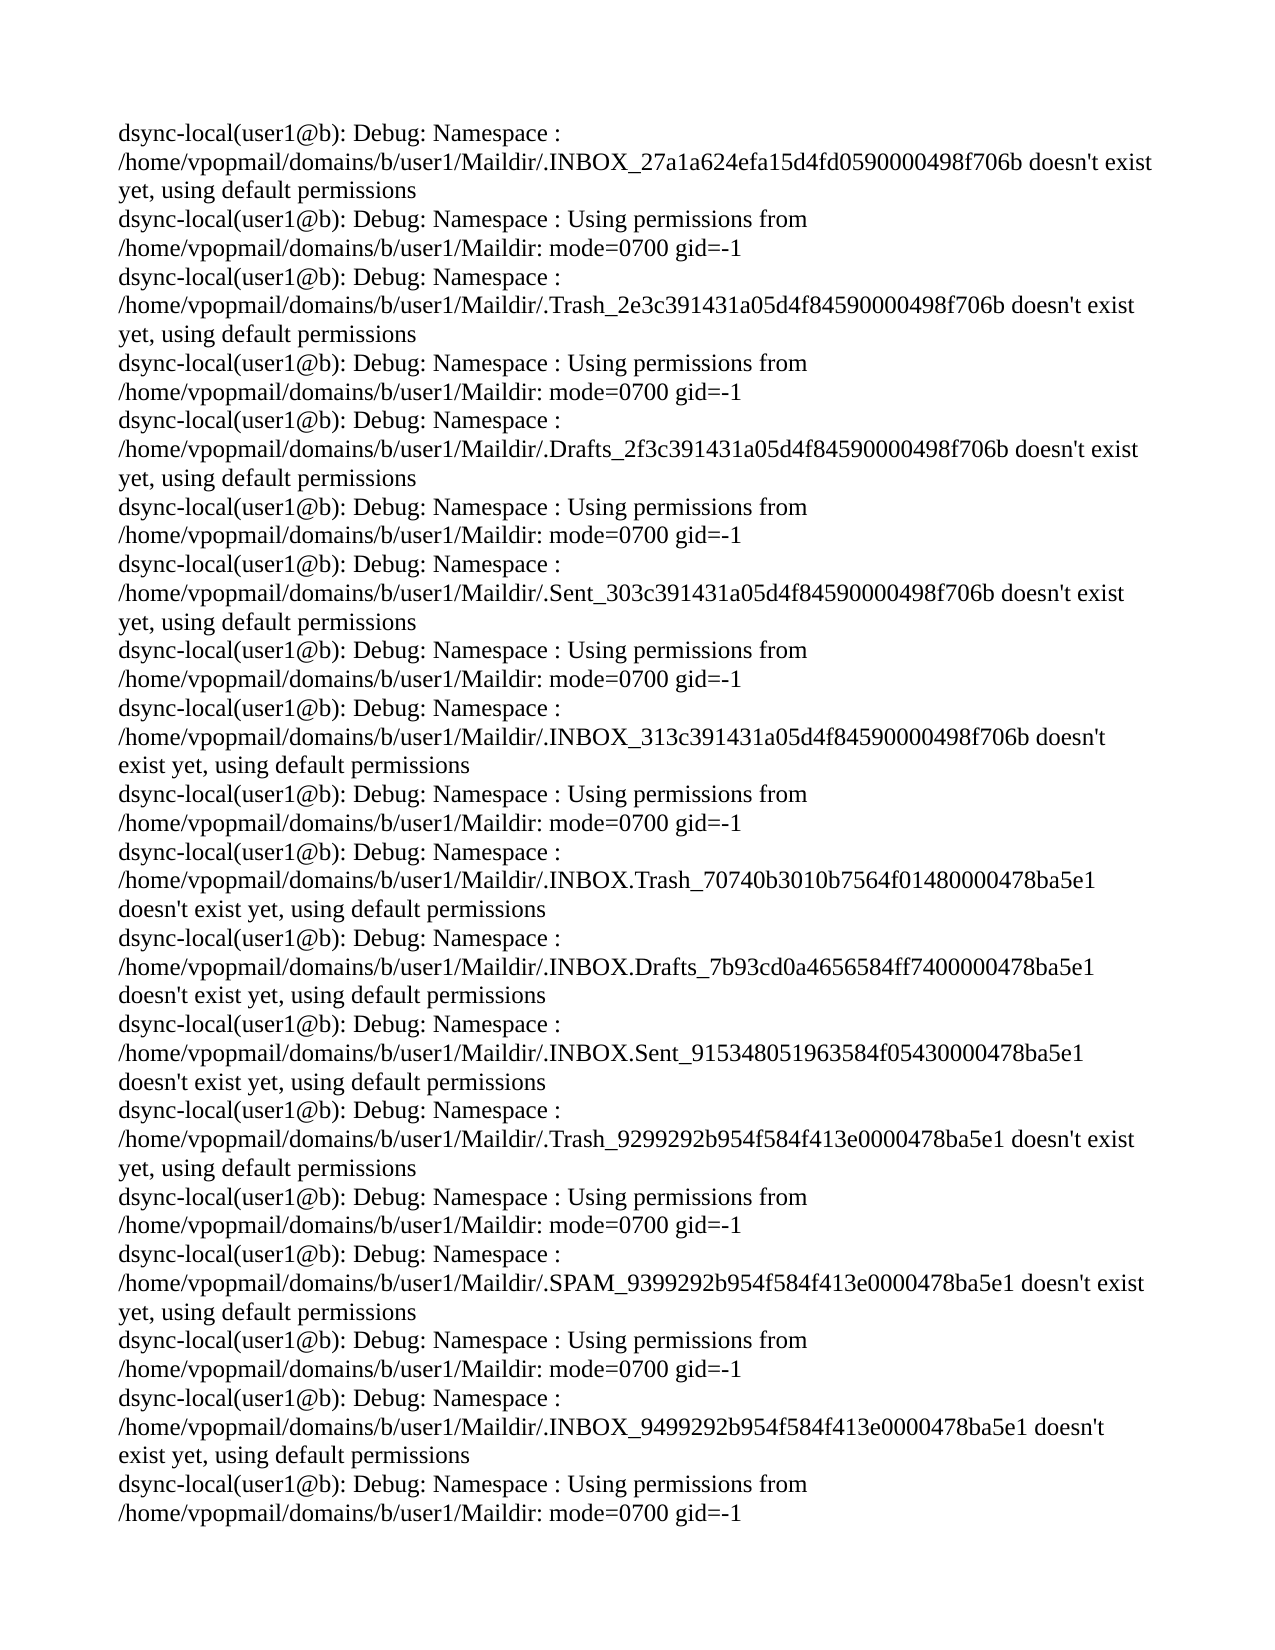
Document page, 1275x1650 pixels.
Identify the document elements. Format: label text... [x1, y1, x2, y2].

text dsync-local(user1@b): Debug: Namespace : /home/vpopmail/domains/b/user1/Maildir/.INBOX_9499292b954f584f413e0000478ba5e1 doesn't exist yet, using default permissions [118, 1383, 1157, 1469]
text dsync-local(user1@b): Debug: Namespace : /home/vpopmail/domains/b/user1/Maildir/.Trash_9299292b954f584f413e0000478ba5e1 doesn't exist yet, using default permissions [118, 1096, 1157, 1182]
text dsync-local(user1@b): Debug: Namespace : Using permissions from /home/vpopmail/domains/b/user1/Maildir: mode=0700 gid=-1 [118, 204, 1157, 262]
text dsync-local(user1@b): Debug: Namespace : /home/vpopmail/domains/b/user1/Maildir/.Drafts_2f3c391431a05d4f84590000498f706b doesn't exist yet, using default permissions [118, 406, 1157, 492]
text dsync-local(user1@b): Debug: Namespace : /home/vpopmail/domains/b/user1/Maildir/.INBOX_313c391431a05d4f84590000498f706b doesn't exist yet, using default permissions [118, 693, 1157, 779]
text dsync-local(user1@b): Debug: Namespace : /home/vpopmail/domains/b/user1/Maildir/.INBOX.Drafts_7b93cd0a4656584ff7400000478ba5e1 doesn't exist yet, using default permissions [118, 923, 1157, 1009]
text dsync-local(user1@b): Debug: Namespace : /home/vpopmail/domains/b/user1/Maildir/.INBOX.Sent_915348051963584f05430000478ba5e1 doesn't exist yet, using default permissions [118, 1009, 1157, 1096]
text dsync-local(user1@b): Debug: Namespace : Using permissions from /home/vpopmail/domains/b/user1/Maildir: mode=0700 gid=-1 [118, 779, 1157, 837]
text dsync-local(user1@b): Debug: Namespace : Using permissions from /home/vpopmail/domains/b/user1/Maildir: mode=0700 gid=-1 [118, 1469, 1157, 1527]
text dsync-local(user1@b): Debug: Namespace : Using permissions from /home/vpopmail/domains/b/user1/Maildir: mode=0700 gid=-1 [118, 1326, 1157, 1383]
text dsync-local(user1@b): Debug: Namespace : /home/vpopmail/domains/b/user1/Maildir/.SPAM_9399292b954f584f413e0000478ba5e1 doesn't exist yet, using default permissions [118, 1239, 1157, 1326]
text dsync-local(user1@b): Debug: Namespace : Using permissions from /home/vpopmail/domains/b/user1/Maildir: mode=0700 gid=-1 [118, 492, 1157, 549]
text dsync-local(user1@b): Debug: Namespace : Using permissions from /home/vpopmail/domains/b/user1/Maildir: mode=0700 gid=-1 [118, 636, 1157, 693]
text dsync-local(user1@b): Debug: Namespace : Using permissions from /home/vpopmail/domains/b/user1/Maildir: mode=0700 gid=-1 [118, 1182, 1157, 1239]
text dsync-local(user1@b): Debug: Namespace : /home/vpopmail/domains/b/user1/Maildir/.INBOX.Trash_70740b3010b7564f01480000478ba5e1 doesn't exist yet, using default permissions [118, 837, 1157, 923]
text dsync-local(user1@b): Debug: Namespace : Using permissions from /home/vpopmail/domains/b/user1/Maildir: mode=0700 gid=-1 [118, 348, 1157, 406]
text dsync-local(user1@b): Debug: Namespace : /home/vpopmail/domains/b/user1/Maildir/.Trash_2e3c391431a05d4f84590000498f706b doesn't exist yet, using default permissions [118, 262, 1157, 348]
text dsync-local(user1@b): Debug: Namespace : /home/vpopmail/domains/b/user1/Maildir/.INBOX_27a1a624efa15d4fd0590000498f706b doesn't exist yet, using default permissions [118, 118, 1157, 204]
text dsync-local(user1@b): Debug: Namespace : /home/vpopmail/domains/b/user1/Maildir/.Sent_303c391431a05d4f84590000498f706b doesn't exist yet, using default permissions [118, 549, 1157, 636]
